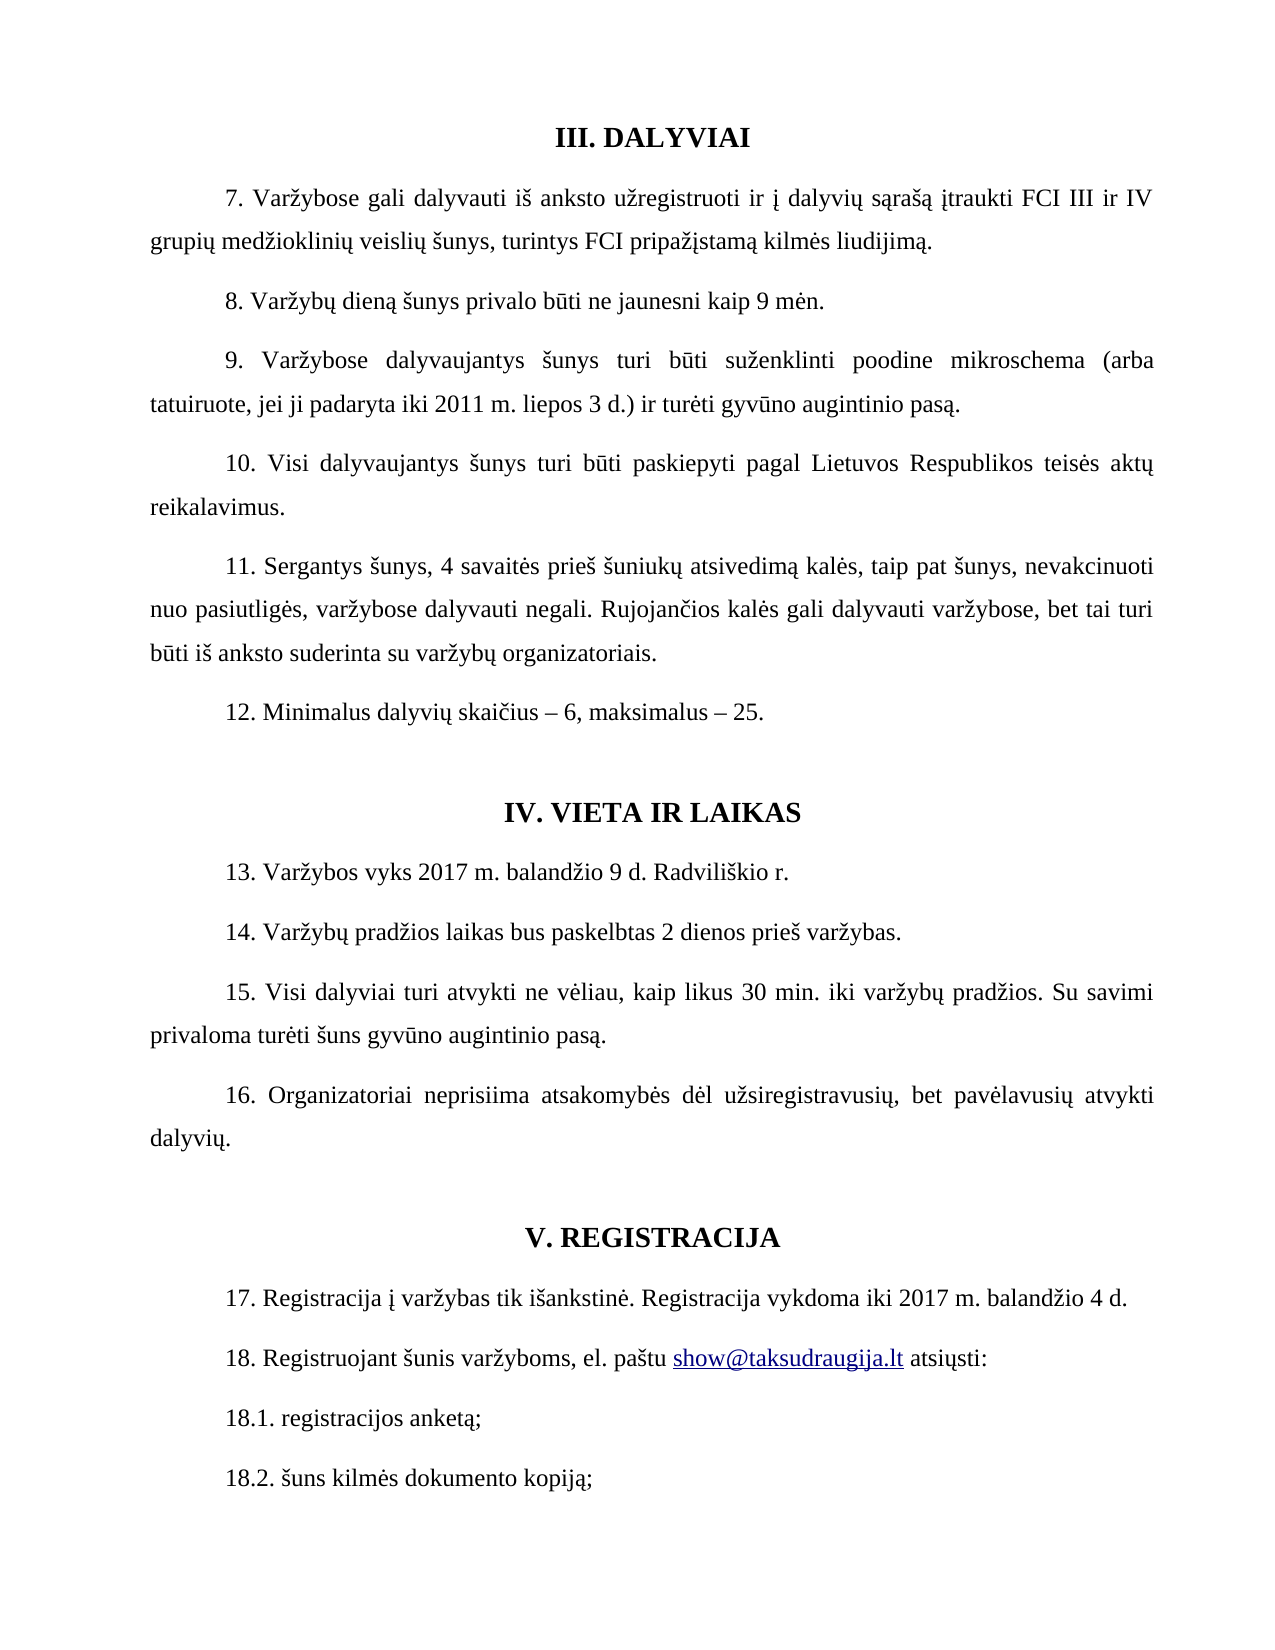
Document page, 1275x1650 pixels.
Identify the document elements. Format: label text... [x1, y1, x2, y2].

subtitle IV. VIETA IR LAIKAS [150, 795, 1155, 828]
text 18.2. šuns kilmės dokumento kopiją; [150, 1463, 1155, 1491]
text 16. Organizatoriai neprisiima atsakomybės dėl užsiregistravusių, bet pavėlavusių atvykti dalyvių. [150, 1080, 1155, 1152]
text 14. Varžybų pradžios laikas bus paskelbtas 2 dienos prieš varžybas. [150, 917, 1155, 946]
subtitle V. REGISTRACIJA [150, 1220, 1155, 1254]
subtitle III. DALYVIAI [150, 120, 1155, 153]
text 9. Varžybose dalyvaujantys šunys turi būti suženklinti poodine mikroschema (arba tatuiruote, jei ji padaryta iki 2011 m. liepos 3 d.) ir turėti gyvūno augintinio pasą. [150, 346, 1155, 417]
text 17. Registracija į varžybas tik išankstinė. Registracija vykdoma iki 2017 m. balandžio 4 d. [150, 1283, 1155, 1312]
text 15. Visi dalyviai turi atvykti ne vėliau, kaip likus 30 min. iki varžybų pradžios. Su savimi privaloma turėti šuns gyvūno augintinio pasą. [150, 977, 1155, 1049]
text 12. Minimalus dalyvių skaičius – 6, maksimalus – 25. [150, 697, 1155, 726]
text 10. Visi dalyvaujantys šunys turi būti paskiepyti pagal Lietuvos Respublikos teisės aktų reikalavimus. [150, 448, 1155, 520]
text 8. Varžybų dieną šunys privalo būti ne jaunesni kaip 9 mėn. [150, 286, 1155, 314]
text 7. Varžybose gali dalyvauti iš anksto užregistruoti ir į dalyvių sąrašą įtraukti FCI III ir IV grupių medžioklinių veislių šunys, turintys FCI pripažįstamą kilmės liudijimą. [150, 183, 1155, 255]
text 11. Sergantys šunys, 4 savaitės prieš šuniukų atsivedimą kalės, taip pat šunys, nevakcinuoti nuo pasiutligės, varžybose dalyvauti negali. Rujojančios kalės gali dalyvauti varžybose, bet tai turi būti iš anksto suderinta su varžybų organizatoriais. [150, 551, 1155, 666]
text 18.1. registracijos anketą; [150, 1403, 1155, 1432]
text 13. Varžybos vyks 2017 m. balandžio 9 d. Radviliškio r. [150, 857, 1155, 886]
text 18. Registruojant šunis varžyboms, el. paštu show@taksudraugija.lt atsiųsti: [150, 1343, 1155, 1372]
